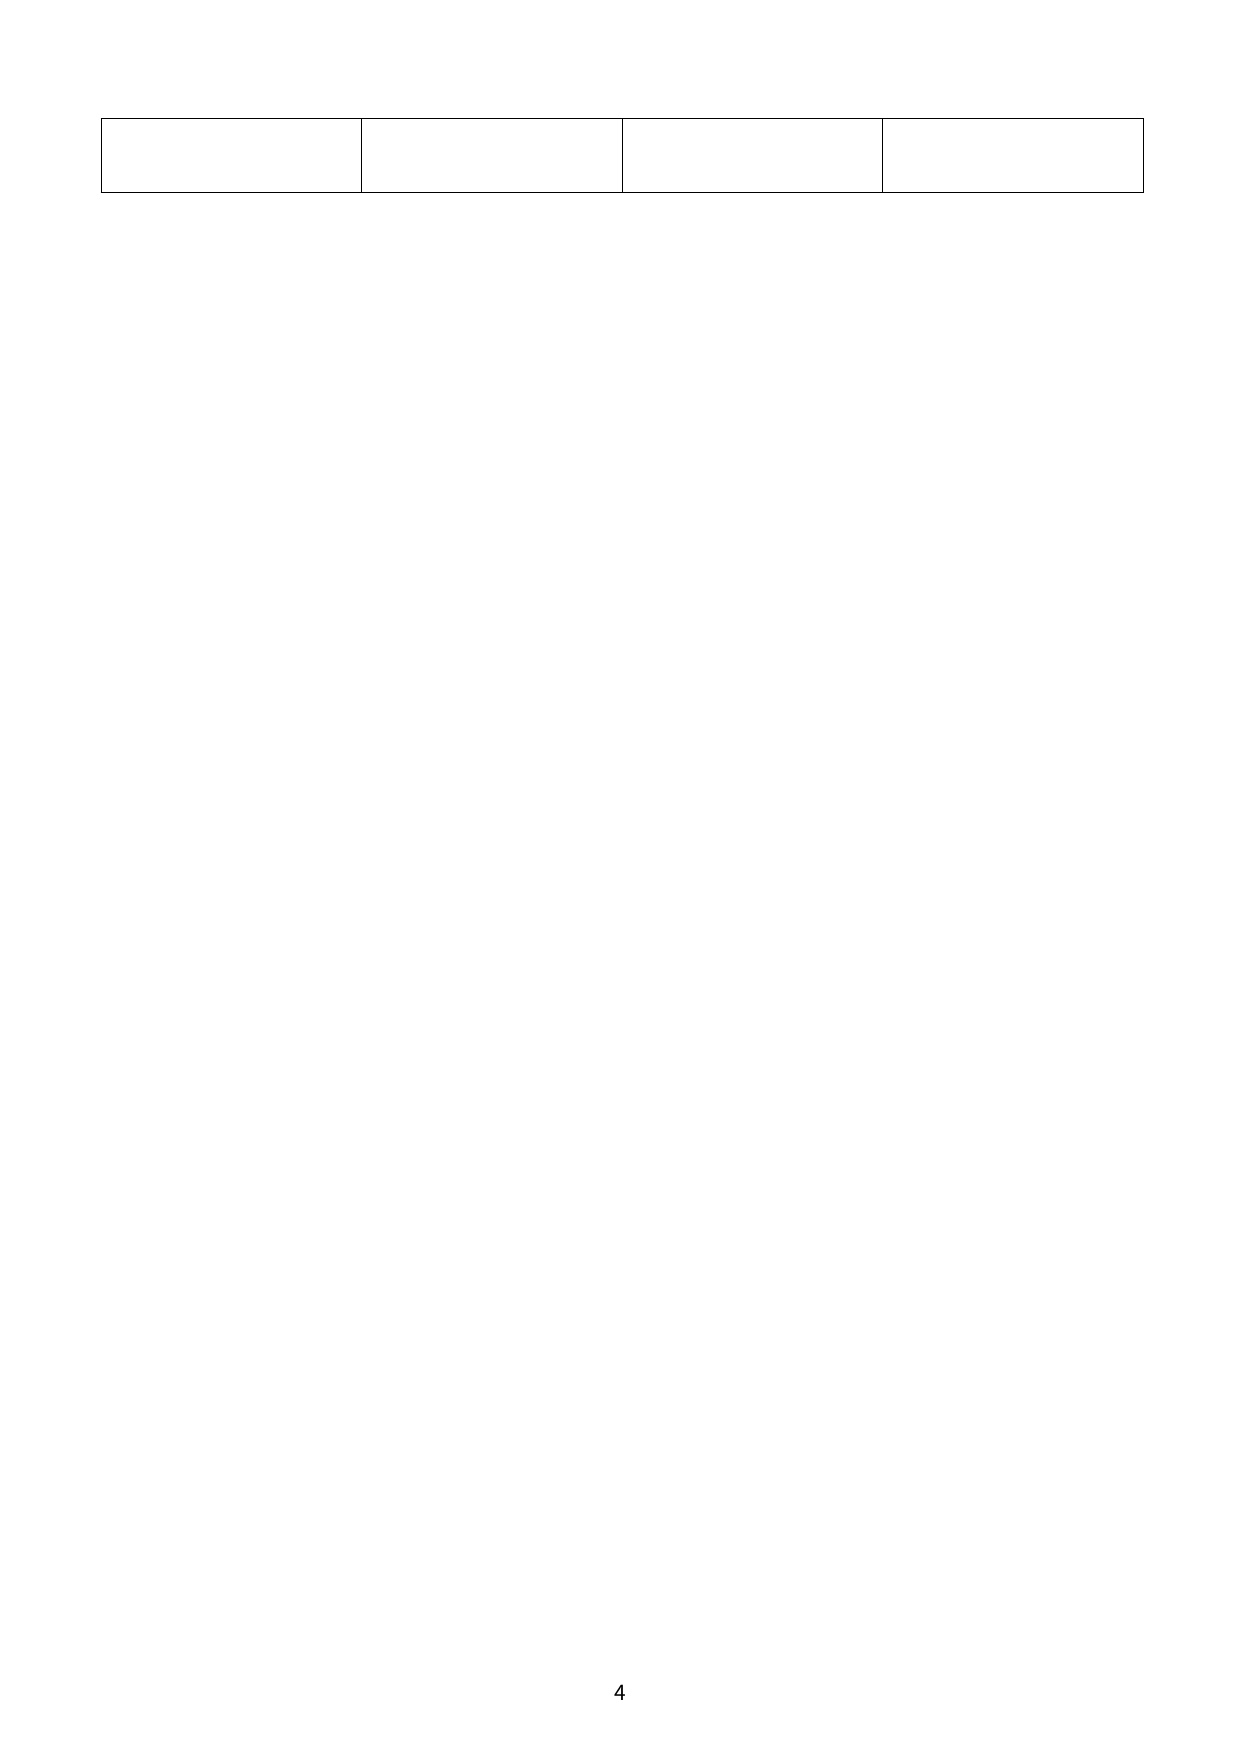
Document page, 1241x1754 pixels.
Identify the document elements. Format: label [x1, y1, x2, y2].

table_cell [102, 119, 361, 192]
table_cell [362, 119, 622, 192]
table_cell [883, 119, 1143, 192]
table_cell [623, 119, 882, 192]
